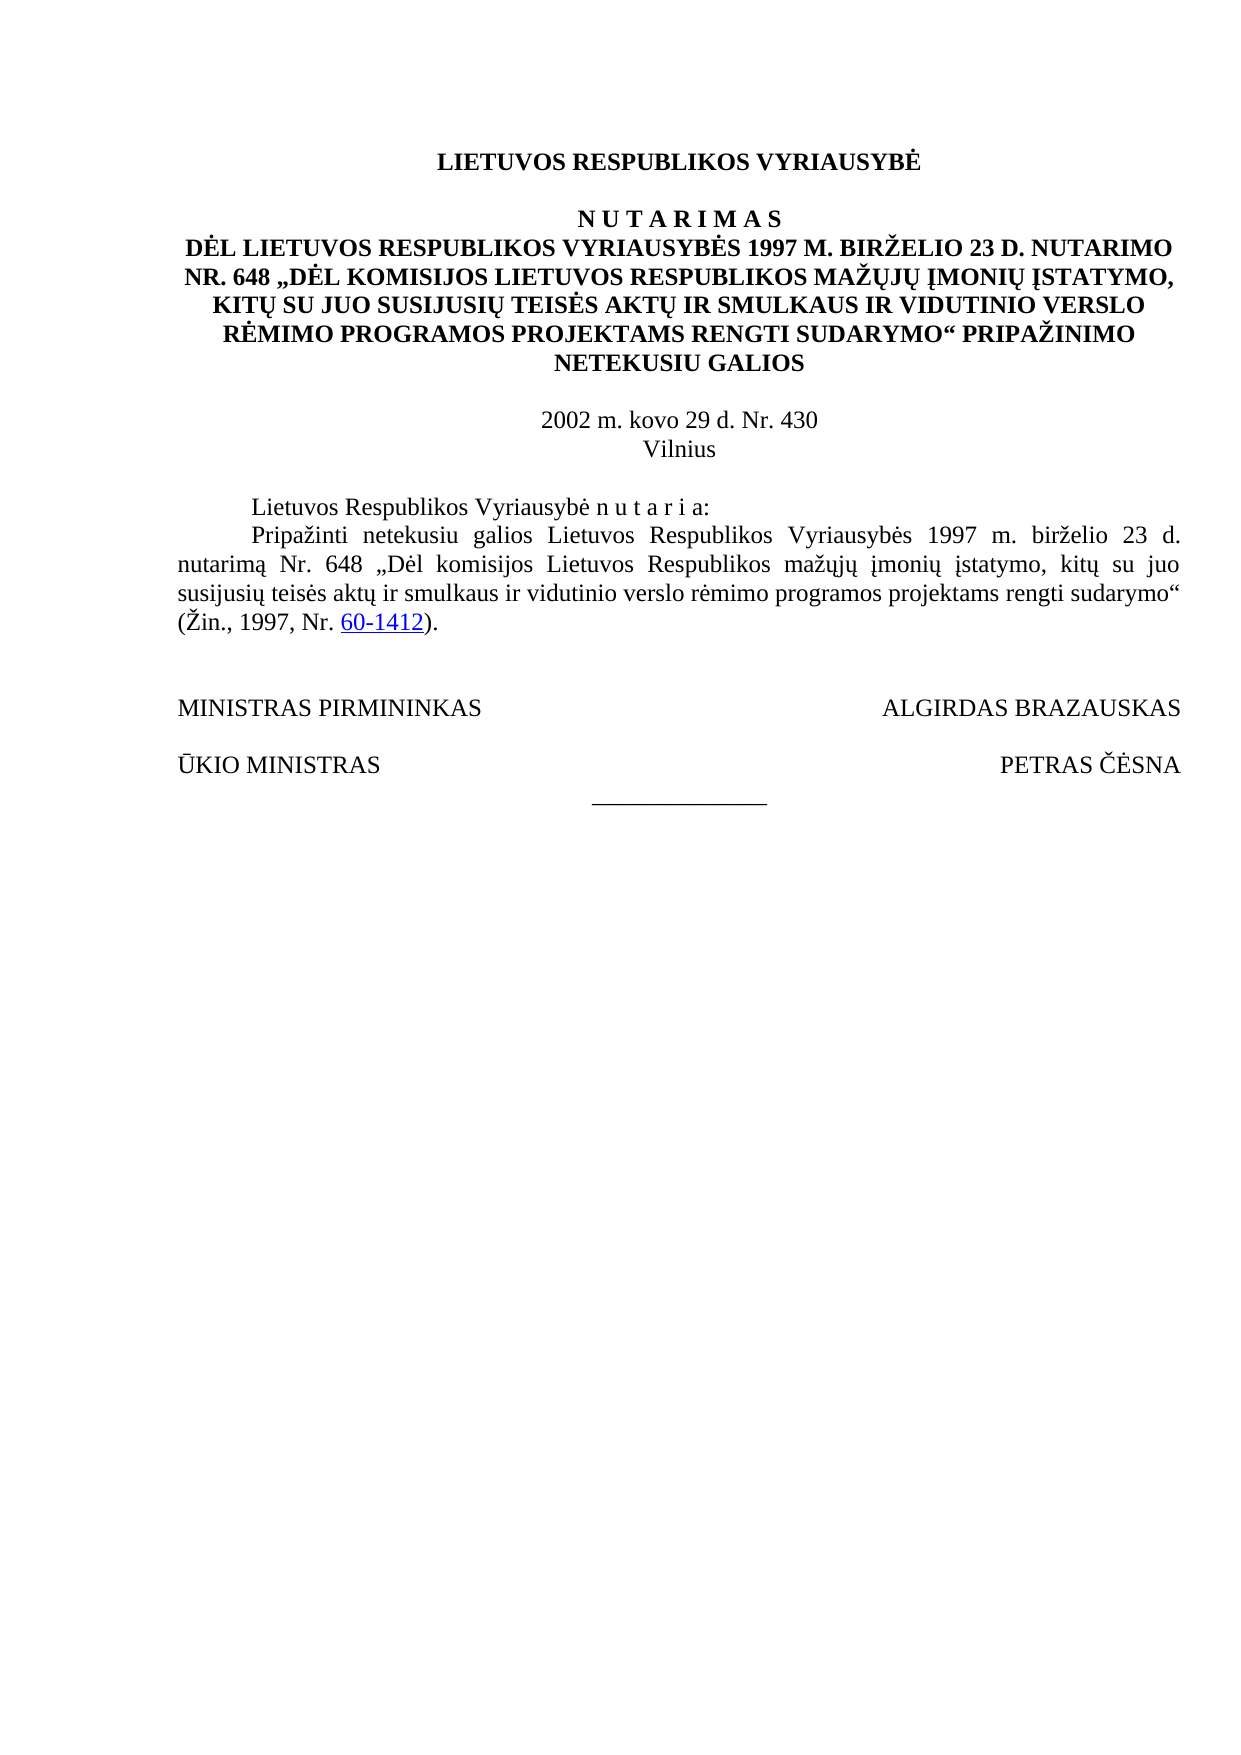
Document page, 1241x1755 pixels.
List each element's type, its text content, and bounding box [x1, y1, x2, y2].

text Pripažinti netekusiu galios Lietuvos Respublikos Vyriausybės 1997 m. birželio 23 d. nutarimą Nr. 648 „Dėl komisijos Lietuvos Respublikos mažųjų įmonių įstatymo, kitų su juo susijusių teisės aktų ir smulkaus ir vidutinio verslo rėmimo programos projektams rengti sudarymo“ (Žin., 1997, Nr. 60-1412). [177, 521, 1181, 636]
text MINISTRAS PIRMININKAS ALGIRDAS BRAZAUSKAS [177, 693, 1181, 722]
text 2002 m. kovo 29 d. Nr. 430 [177, 406, 1181, 434]
text DĖL LIETUVOS RESPUBLIKOS VYRIAUSYBĖS 1997 M. BIRŽELIO 23 D. NUTARIMO NR. 648 „DĖL KOMISIJOS LIETUVOS RESPUBLIKOS MAŽŲJŲ ĮMONIŲ ĮSTATYMO, KITŲ SU JUO SUSIJUSIŲ TEISĖS AKTŲ IR SMULKAUS IR VIDUTINIO VERSLO RĖMIMO PROGRAMOS PROJEKTAMS RENGTI SUDARYMO“ PRIPAŽINIMO NETEKUSIU GALIOS [177, 233, 1181, 377]
text ______________ [177, 779, 1181, 808]
text N U T A R I M A S [177, 204, 1181, 233]
text ŪKIO MINISTRAS PETRAS ČĖSNA [177, 751, 1181, 779]
text Vilnius [177, 434, 1181, 463]
text Lietuvos Respublikos Vyriausybė nutaria: [177, 492, 1181, 521]
text LIETUVOS RESPUBLIKOS VYRIAUSYBĖ [177, 147, 1181, 176]
